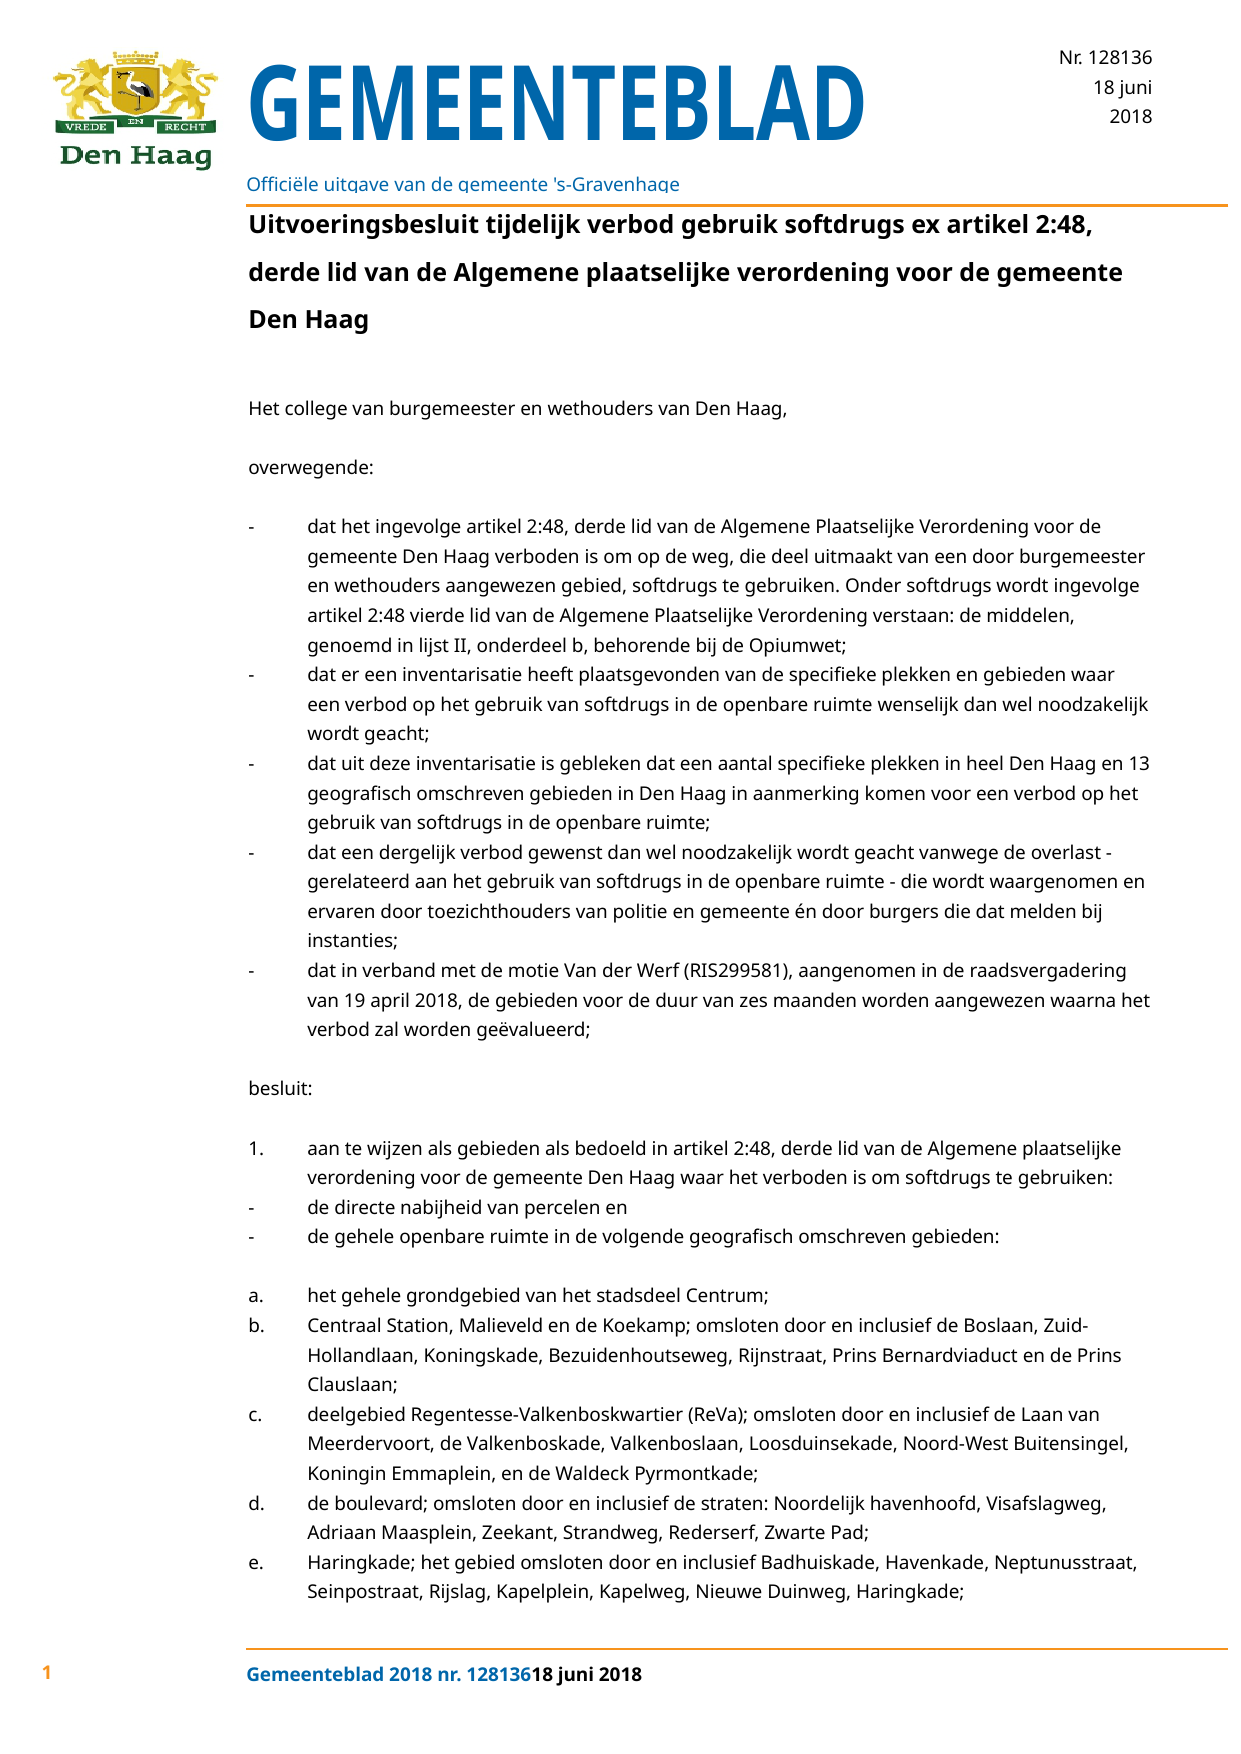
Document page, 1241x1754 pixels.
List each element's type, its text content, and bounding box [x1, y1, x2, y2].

text Uitvoeringsbesluit tijdelijk verbod gebruik softdrugs ex artikel 2:48, derde lid van de Algemene plaatselijke verordening voor de gemeente Den Haag [248, 207, 1152, 336]
list dat er een inventarisatie heeft plaatsgevonden van de specifieke plekken en gebieden waar een verbod op het gebruik van softdrugs in de openbare ruimte wenselijk dan wel noodzakelijk wordt geacht; [248, 661, 1152, 746]
list dat uit deze inventarisatie is gebleken dat een aantal specifieke plekken in heel Den Haag en 13 geografisch omschreven gebieden in Den Haag in aanmerking komen voor een verbod op het gebruik van softdrugs in de openbare ruimte; [248, 750, 1152, 835]
picture [41, 47, 231, 172]
list de boulevard; omsloten door en inclusief de straten: Noordelijk havenhoofd, Visafslagweg, Adriaan Maasplein, Zeekant, Strandweg, Rederserf, Zwarte Pad; [248, 1490, 1152, 1545]
list dat een dergelijk verbod gewenst dan wel noodzakelijk wordt geacht vanwege de overlast - gerelateerd aan het gebruik van softdrugs in de openbare ruimte - die wordt waargenomen en ervaren door toezichthouders van politie en gemeente én door burgers die dat melden bij instanties; [248, 839, 1152, 953]
text overwegende: [248, 454, 1152, 480]
list deelgebied Regentesse-Valkenboskwartier (ReVa); omsloten door en inclusief de Laan van Meerdervoort, de Valkenboskade, Valkenboslaan, Loosduinsekade, Noord-West Buitensingel, Koningin Emmaplein, en de Waldeck Pyrmontkade; [248, 1401, 1152, 1486]
list Haringkade; het gebied omsloten door en inclusief Badhuiskade, Havenkade, Neptunusstraat, Seinpostraat, Rijslag, Kapelplein, Kapelweg, Nieuwe Duinweg, Haringkade; [248, 1549, 1152, 1604]
list aan te wijzen als gebieden als bedoeld in artikel 2:48, derde lid van de Algemene plaatselijke verordening voor de gemeente Den Haag waar het verboden is om softdrugs te gebruiken: [248, 1135, 1152, 1190]
text besluit: [248, 1076, 1152, 1101]
list dat in verband met de motie Van der Werf (RIS299581), aangenomen in de raadsvergadering van 19 april 2018, de gebieden voor de duur van zes maanden worden aangewezen waarna het verbod zal worden geëvalueerd; [248, 957, 1152, 1042]
list het gehele grondgebied van het stadsdeel Centrum; [248, 1283, 1152, 1308]
text Het college van burgemeester en wethouders van Den Haag, [248, 395, 1152, 421]
list dat het ingevolge artikel 2:48, derde lid van de Algemene Plaatselijke Verordening voor de gemeente Den Haag verboden is om op de weg, die deel uitmaakt van een door burgemeester en wethouders aangewezen gebied, softdrugs te gebruiken. Onder softdrugs wordt ingevolge artikel 2:48 vierde lid van de Algemene Plaatselijke Verordening verstaan: de middelen, genoemd in lijst II, onderdeel b, behorende bij de Opiumwet; [248, 513, 1152, 657]
list de gehele openbare ruimte in de volgende geografisch omschreven gebieden: [248, 1223, 1152, 1249]
list de directe nabijheid van percelen en [248, 1194, 1152, 1219]
list Centraal Station, Malieveld en de Koekamp; omsloten door en inclusief de Boslaan, Zuid-Hollandlaan, Koningskade, Bezuidenhoutseweg, Rijnstraat, Prins Bernardviaduct en de Prins Clauslaan; [248, 1312, 1152, 1397]
